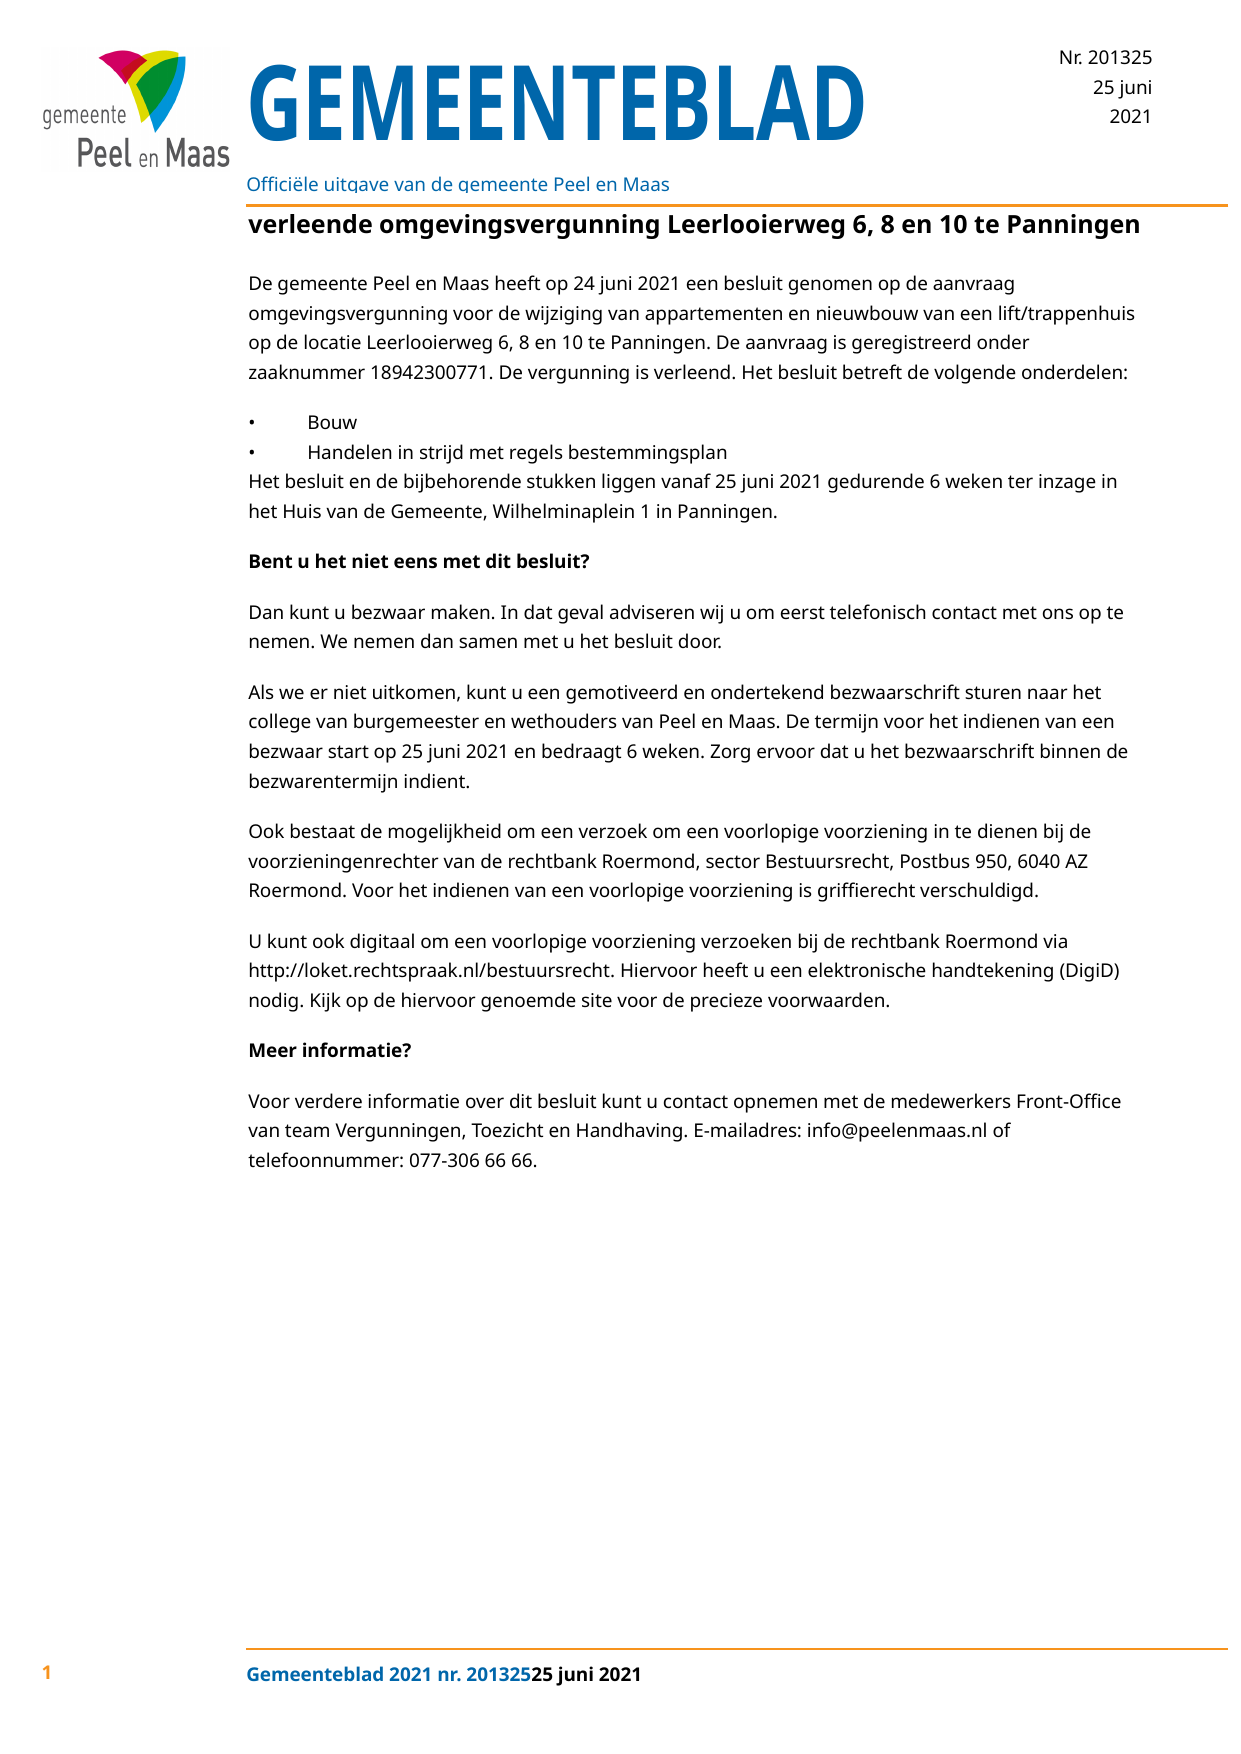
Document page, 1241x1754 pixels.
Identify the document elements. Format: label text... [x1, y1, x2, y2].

picture [41, 47, 231, 172]
text Voor verdere informatie over dit besluit kunt u contact opnemen met de medewerkers Front-Office van team Vergunningen, Toezicht en Handhaving. E-mailadres: info@peelenmaas.nl of telefoonnummer: 077-306 66 66. [248, 1088, 1152, 1173]
text Meer informatie? [248, 1037, 1152, 1063]
text De gemeente Peel en Maas heeft op 24 juni 2021 een besluit genomen op de aanvraag omgevingsvergunning voor de wijziging van appartementen en nieuwbouw van een lift/trappenhuis op de locatie Leerlooierweg 6, 8 en 10 te Panningen. De aanvraag is geregistreerd onder zaaknummer 18942300771. De vergunning is verleend. Het besluit betreft de volgende onderdelen: [248, 270, 1152, 385]
text verleende omgevingsvergunning Leerlooierweg 6, 8 en 10 te Panningen [248, 207, 1152, 241]
text Bent u het niet eens met dit besluit? [248, 549, 1152, 574]
list Handelen in strijd met regels bestemmingsplan [248, 439, 1152, 465]
text Dan kunt u bezwaar maken. In dat geval adviseren wij u om eerst telefonisch contact met ons op te nemen. We nemen dan samen met u het besluit door. [248, 599, 1152, 654]
text Ook bestaat de mogelijkheid om een verzoek om een voorlopige voorziening in te dienen bij de voorzieningenrechter van de rechtbank Roermond, sector Bestuursrecht, Postbus 950, 6040 AZ Roermond. Voor het indienen van een voorlopige voorziening is griffierecht verschuldigd. [248, 818, 1152, 903]
text Het besluit en de bijbehorende stukken liggen vanaf 25 juni 2021 gedurende 6 weken ter inzage in het Huis van de Gemeente, Wilhelminaplein 1 in Panningen. [248, 469, 1152, 524]
text Als we er niet uitkomen, kunt u een gemotiveerd en ondertekend bezwaarschrift sturen naar het college van burgemeester en wethouders van Peel en Maas. De termijn voor het indienen van een bezwaar start op 25 juni 2021 en bedraagt 6 weken. Zorg ervoor dat u het bezwaarschrift binnen de bezwarentermijn indient. [248, 679, 1152, 793]
text U kunt ook digitaal om een voorlopige voorziening verzoeken bij de rechtbank Roermond via http://loket.rechtspraak.nl/bestuursrecht. Hiervoor heeft u een elektronische handtekening (DigiD) nodig. Kijk op de hiervoor genoemde site voor de precieze voorwaarden. [248, 928, 1152, 1013]
list Bouw [248, 409, 1152, 435]
